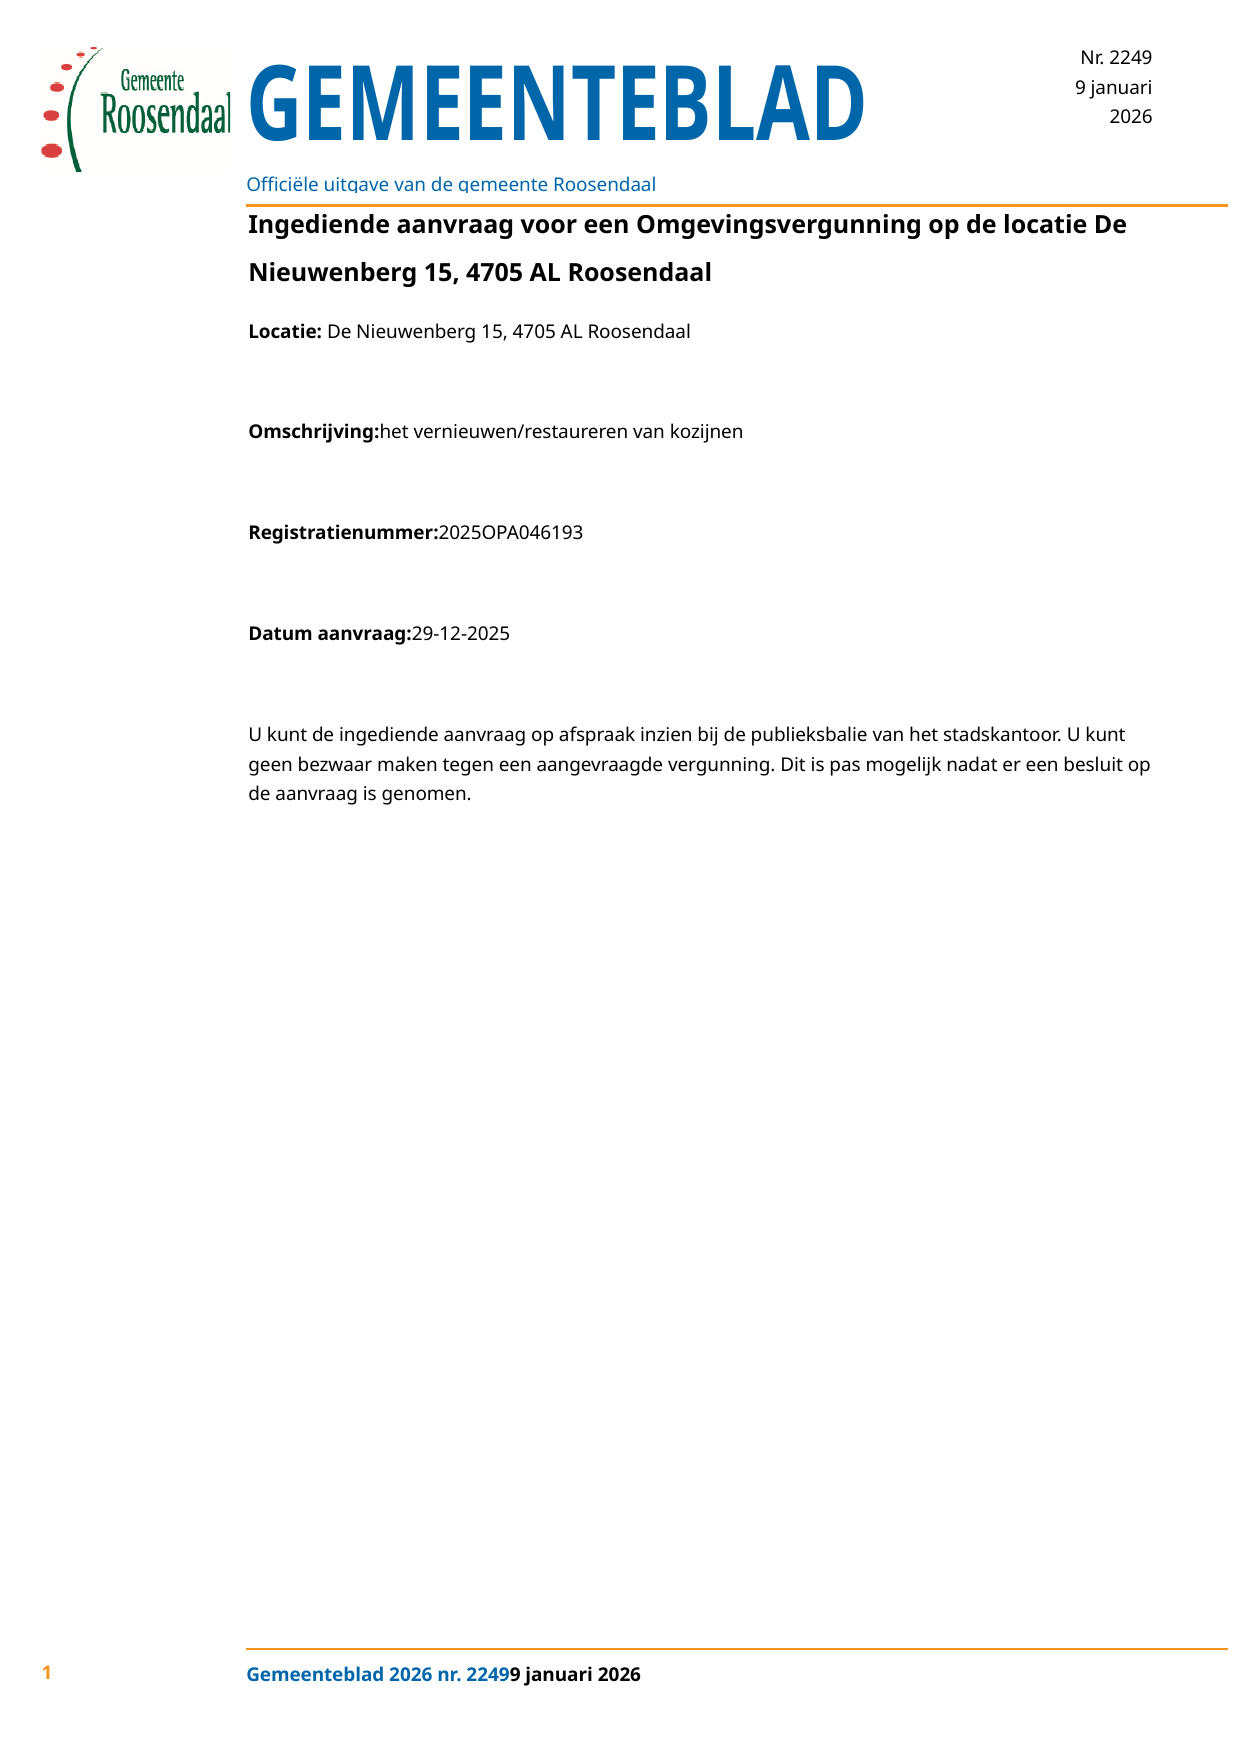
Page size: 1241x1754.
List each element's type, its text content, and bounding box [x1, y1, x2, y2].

picture [41, 47, 231, 172]
text Omschrijving:het vernieuwen/restaureren van kozijnen [248, 419, 1152, 444]
text Locatie: De Nieuwenberg 15, 4705 AL Roosendaal [248, 318, 1152, 344]
text Ingediende aanvraag voor een Omgevingsvergunning op de locatie De Nieuwenberg 15, 4705 AL Roosendaal [248, 207, 1152, 288]
text Registratienummer:2025OPA046193 [248, 519, 1152, 545]
text U kunt de ingediende aanvraag op afspraak inzien bij de publieksbalie van het stadskantoor. U kunt geen bezwaar maken tegen een aangevraagde vergunning. Dit is pas mogelijk nadat er een besluit op de aanvraag is genomen. [248, 721, 1152, 806]
text Datum aanvraag:29-12-2025 [248, 620, 1152, 646]
